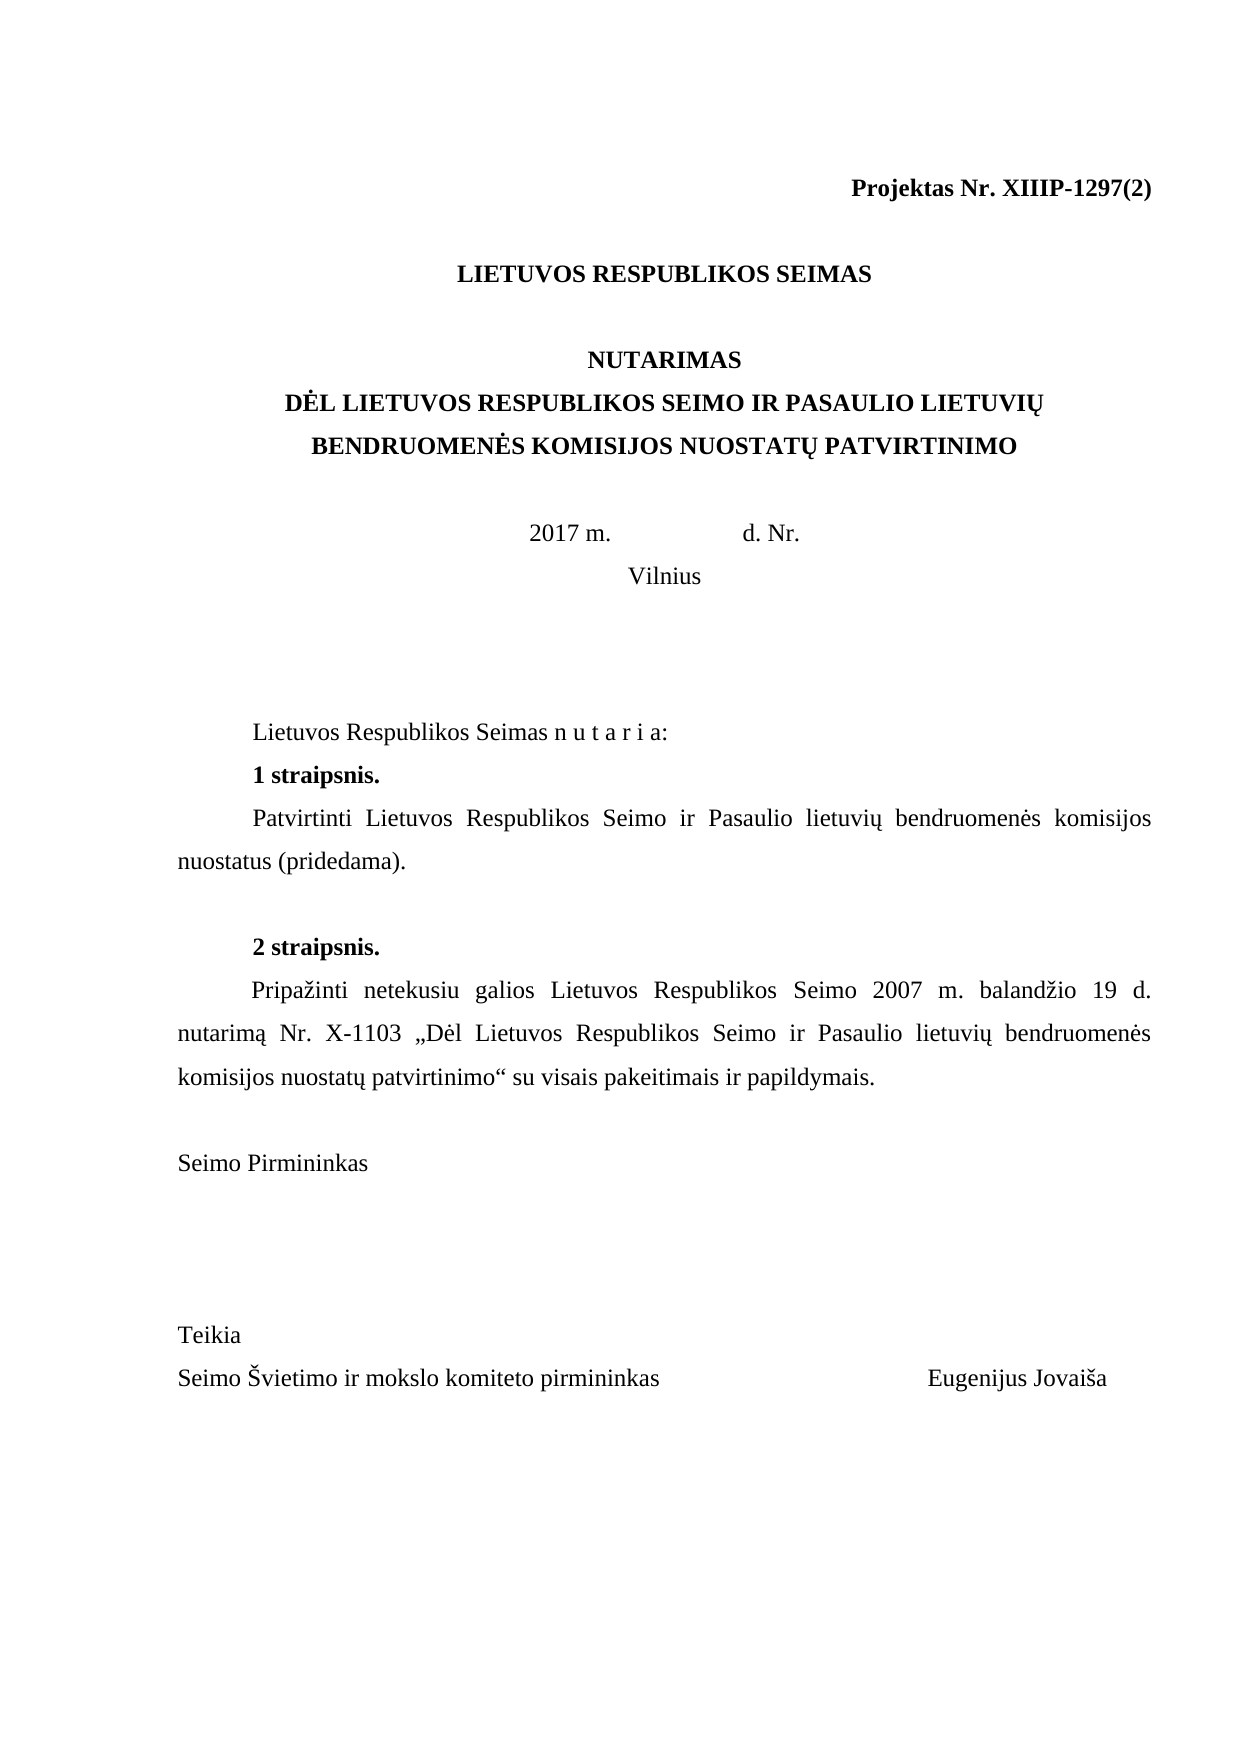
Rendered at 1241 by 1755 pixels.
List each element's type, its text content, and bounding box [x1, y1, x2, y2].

text Vilnius [177, 561, 1152, 589]
text NUTARIMAS [177, 345, 1152, 374]
text Pripažinti netekusiu galios Lietuvos Respublikos Seimo 2007 m. balandžio 19 d. nutarimą Nr. X-1103 „Dėl Lietuvos Respublikos Seimo ir Pasaulio lietuvių bendruomenės komisijos nuostatų patvirtinimo“ su visais pakeitimais ir papildymais. [177, 975, 1152, 1090]
text 2017 m. d. Nr. [177, 518, 1152, 546]
text 1 straipsnis. [177, 760, 1152, 788]
text LIETUVOS RESPUBLIKOS SEIMAS [177, 259, 1152, 288]
text Seimo Pirmininkas [177, 1148, 1152, 1177]
text 2 straipsnis. [177, 932, 1152, 961]
text Patvirtinti Lietuvos Respublikos Seimo ir Pasaulio lietuvių bendruomenės komisijos nuostatus (pridedama). [177, 803, 1152, 875]
text Lietuvos Respublikos Seimas n u t a r i a: [177, 717, 1152, 745]
text Projektas Nr. XIIIP-1297(2) [177, 173, 1152, 201]
text DĖL LIETUVOS RESPUBLIKOS SEIMO IR PASAULIO LIETUVIŲ BENDRUOMENĖS KOMISIJOS NUOSTATŲ PATVIRTINIMO [177, 388, 1152, 460]
text Seimo Švietimo ir mokslo komiteto pirmininkas Eugenijus Jovaiša [177, 1363, 1152, 1392]
text Teikia [177, 1320, 1152, 1349]
